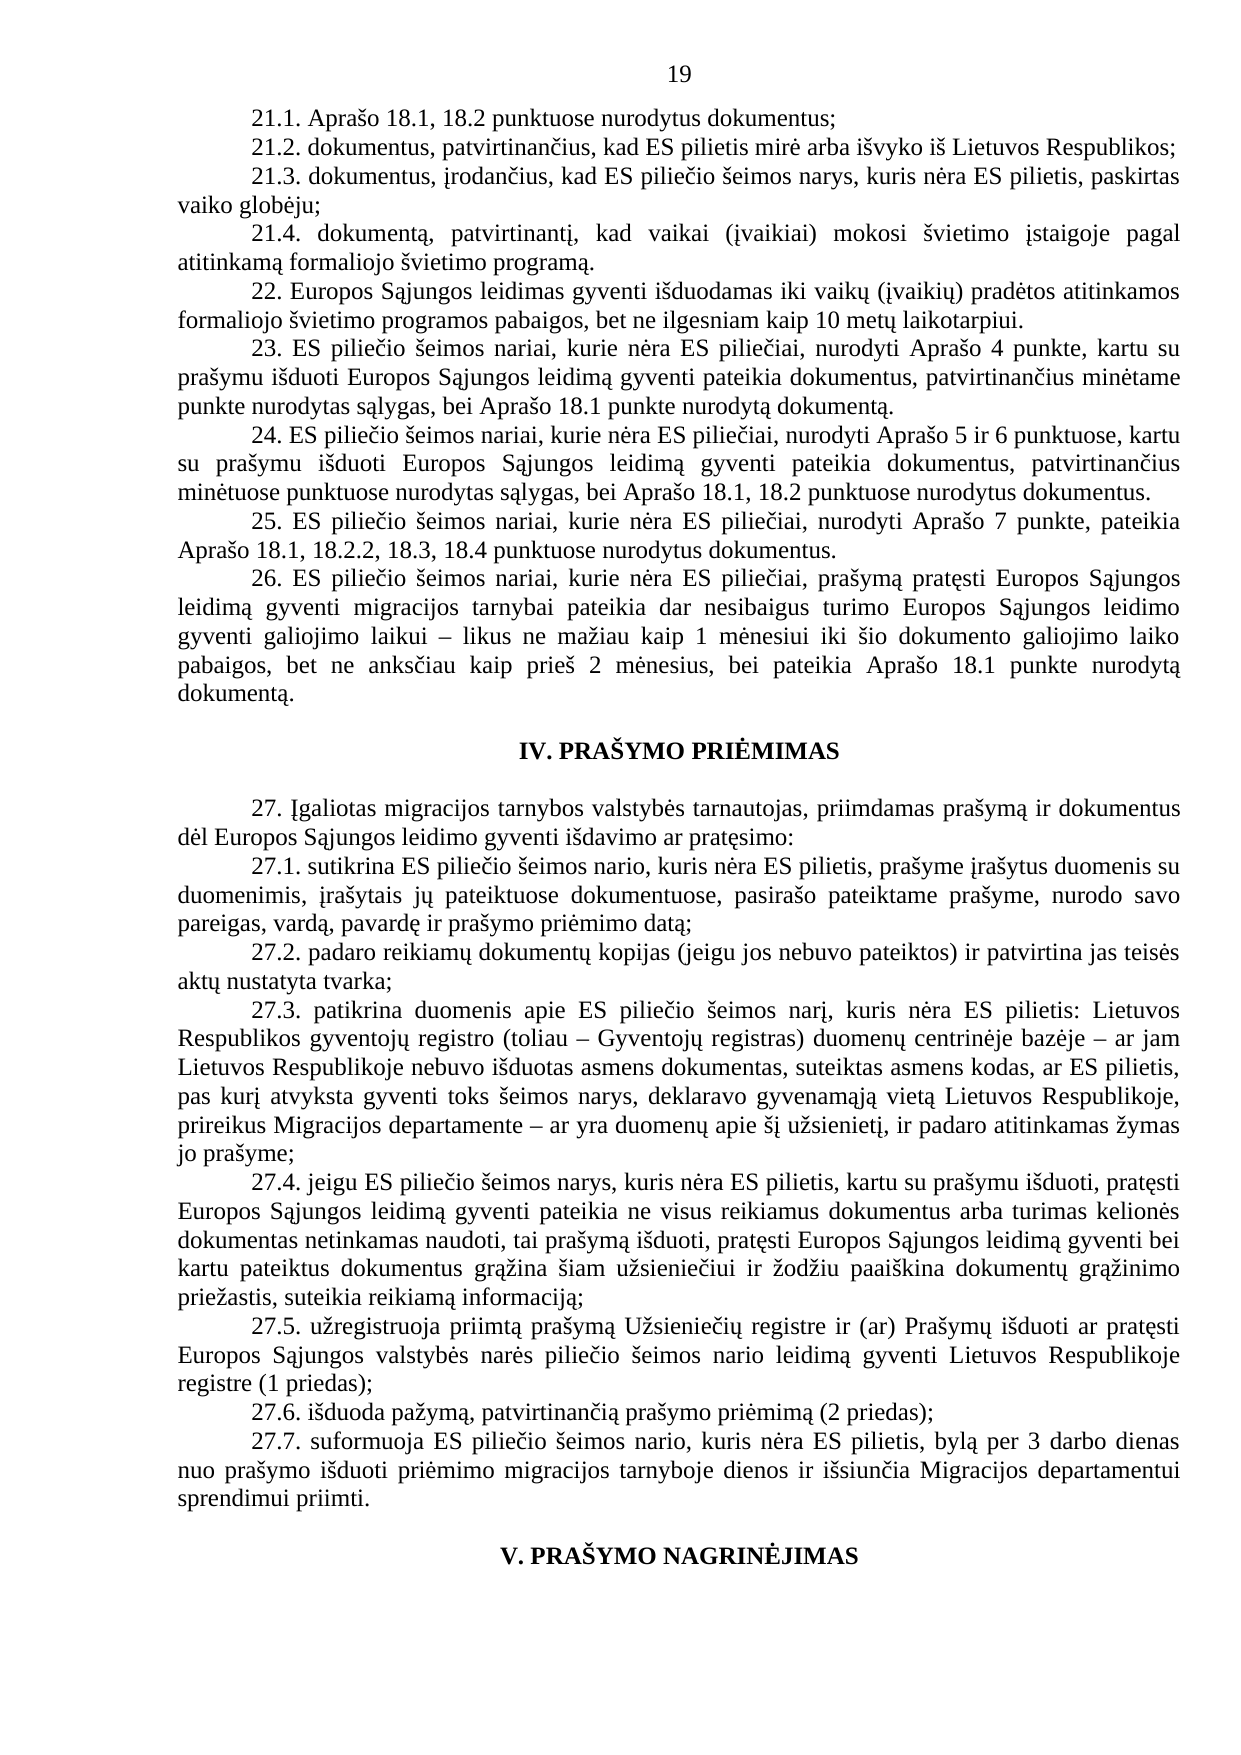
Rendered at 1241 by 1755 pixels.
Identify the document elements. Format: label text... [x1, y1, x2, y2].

text 25. ES piliečio šeimos nariai, kurie nėra ES piliečiai, nurodyti Aprašo 7 punkte, pateikia Aprašo 18.1, 18.2.2, 18.3, 18.4 punktuose nurodytus dokumentus. [177, 506, 1181, 563]
text 26. ES piliečio šeimos nariai, kurie nėra ES piliečiai, prašymą pratęsti Europos Sąjungos leidimą gyventi migracijos tarnybai pateikia dar nesibaigus turimo Europos Sąjungos leidimo gyventi galiojimo laikui – likus ne mažiau kaip 1 mėnesiui iki šio dokumento galiojimo laiko pabaigos, bet ne anksčiau kaip prieš 2 mėnesius, bei pateikia Aprašo 18.1 punkte nurodytą dokumentą. [177, 563, 1181, 707]
text 23. ES piliečio šeimos nariai, kurie nėra ES piliečiai, nurodyti Aprašo 4 punkte, kartu su prašymu išduoti Europos Sąjungos leidimą gyventi pateikia dokumentus, patvirtinančius minėtame punkte nurodytas sąlygas, bei Aprašo 18.1 punkte nurodytą dokumentą. [177, 333, 1181, 420]
text 21.4. dokumentą, patvirtinantį, kad vaikai (įvaikiai) mokosi švietimo įstaigoje pagal atitinkamą formaliojo švietimo programą. [177, 218, 1181, 276]
text 27.5. užregistruoja priimtą prašymą Užsieniečių registre ir (ar) Prašymų išduoti ar pratęsti Europos Sąjungos valstybės narės piliečio šeimos nario leidimą gyventi Lietuvos Respublikoje registre (1 priedas); [177, 1311, 1181, 1397]
text 27. Įgaliotas migracijos tarnybos valstybės tarnautojas, priimdamas prašymą ir dokumentus dėl Europos Sąjungos leidimo gyventi išdavimo ar pratęsimo: [177, 793, 1181, 851]
text 27.3. patikrina duomenis apie ES piliečio šeimos narį, kuris nėra ES pilietis: Lietuvos Respublikos gyventojų registro (toliau – Gyventojų registras) duomenų centrinėje bazėje – ar jam Lietuvos Respublikoje nebuvo išduotas asmens dokumentas, suteiktas asmens kodas, ar ES pilietis, pas kurį atvyksta gyventi toks šeimos narys, deklaravo gyvenamąją vietą Lietuvos Respublikoje, prireikus Migracijos departamente – ar yra duomenų apie šį užsienietį, ir padaro atitinkamas žymas jo prašyme; [177, 995, 1181, 1167]
text V. PRAŠYMO NAGRINĖJIMAS [177, 1541, 1181, 1570]
text 27.2. padaro reikiamų dokumentų kopijas (jeigu jos nebuvo pateiktos) ir patvirtina jas teisės aktų nustatyta tvarka; [177, 937, 1181, 995]
text 21.2. dokumentus, patvirtinančius, kad ES pilietis mirė arba išvyko iš Lietuvos Respublikos; [177, 132, 1181, 161]
text 27.1. sutikrina ES piliečio šeimos nario, kuris nėra ES pilietis, prašyme įrašytus duomenis su duomenimis, įrašytais jų pateiktuose dokumentuose, pasirašo pateiktame prašyme, nurodo savo pareigas, vardą, pavardę ir prašymo priėmimo datą; [177, 851, 1181, 937]
text 21.1. Aprašo 18.1, 18.2 punktuose nurodytus dokumentus; [177, 103, 1181, 132]
text 27.4. jeigu ES piliečio šeimos narys, kuris nėra ES pilietis, kartu su prašymu išduoti, pratęsti Europos Sąjungos leidimą gyventi pateikia ne visus reikiamus dokumentus arba turimas kelionės dokumentas netinkamas naudoti, tai prašymą išduoti, pratęsti Europos Sąjungos leidimą gyventi bei kartu pateiktus dokumentus grąžina šiam užsieniečiui ir žodžiu paaiškina dokumentų grąžinimo priežastis, suteikia reikiamą informaciją; [177, 1167, 1181, 1311]
text 22. Europos Sąjungos leidimas gyventi išduodamas iki vaikų (įvaikių) pradėtos atitinkamos formaliojo švietimo programos pabaigos, bet ne ilgesniam kaip 10 metų laikotarpiui. [177, 276, 1181, 333]
text 27.7. suformuoja ES piliečio šeimos nario, kuris nėra ES pilietis, bylą per 3 darbo dienas nuo prašymo išduoti priėmimo migracijos tarnyboje dienos ir išsiunčia Migracijos departamentui sprendimui priimti. [177, 1426, 1181, 1512]
text IV. PRAŠYMO PRIĖMIMAS [177, 736, 1181, 765]
text 24. ES piliečio šeimos nariai, kurie nėra ES piliečiai, nurodyti Aprašo 5 ir 6 punktuose, kartu su prašymu išduoti Europos Sąjungos leidimą gyventi pateikia dokumentus, patvirtinančius minėtuose punktuose nurodytas sąlygas, bei Aprašo 18.1, 18.2 punktuose nurodytus dokumentus. [177, 420, 1181, 506]
text 21.3. dokumentus, įrodančius, kad ES piliečio šeimos narys, kuris nėra ES pilietis, paskirtas vaiko globėju; [177, 161, 1181, 218]
text 27.6. išduoda pažymą, patvirtinančią prašymo priėmimą (2 priedas); [177, 1397, 1181, 1426]
